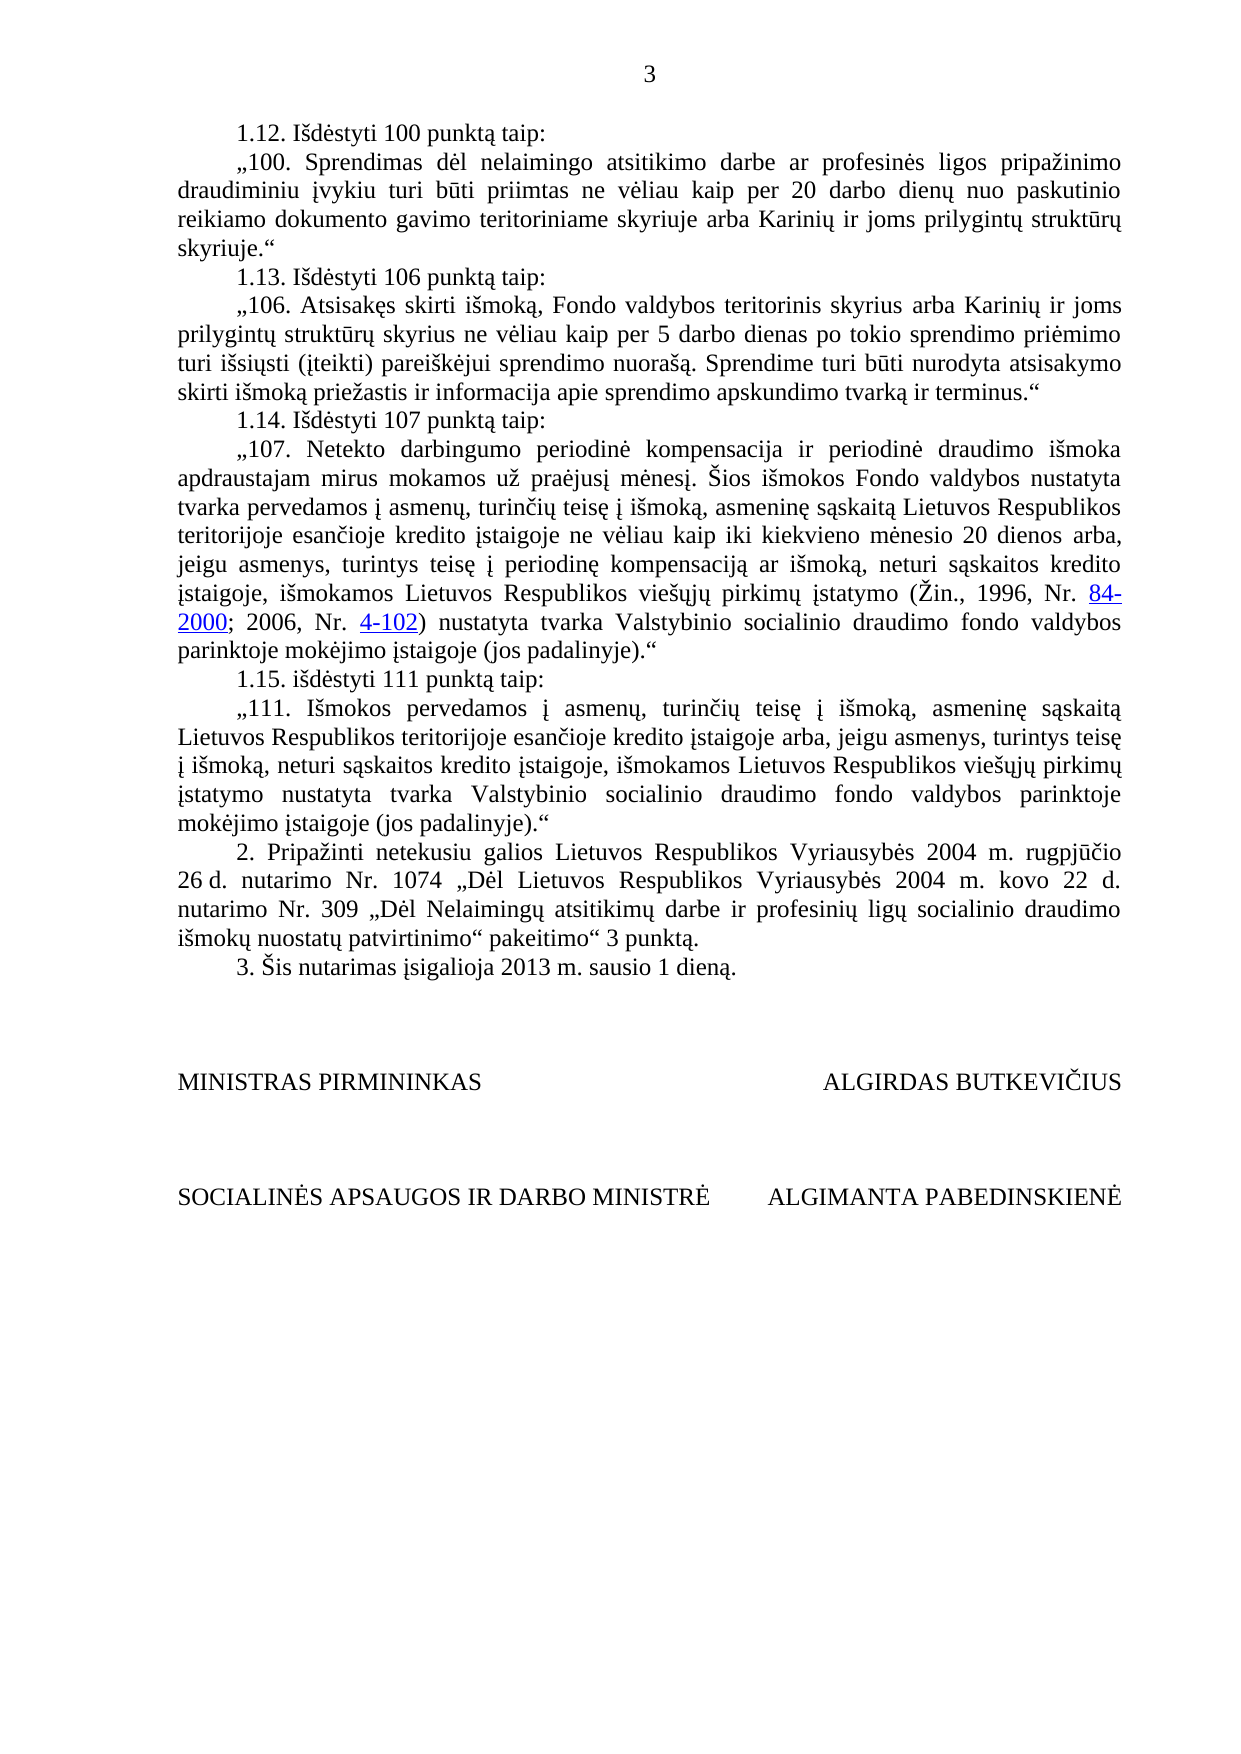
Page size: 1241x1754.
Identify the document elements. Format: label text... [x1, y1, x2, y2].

text 1.12. Išdėstyti 100 punktą taip: [177, 118, 1122, 147]
text 1.14. Išdėstyti 107 punktą taip: [177, 406, 1122, 434]
text 2. Pripažinti netekusiu galios Lietuvos Respublikos Vyriausybės 2004 m. rugpjūčio 26 d. nutarimo Nr. 1074 „Dėl Lietuvos Respublikos Vyriausybės 2004 m. kovo 22 d. nutarimo Nr. 309 „Dėl Nelaimingų atsitikimų darbe ir profesinių ligų socialinio draudimo išmokų nuostatų patvirtinimo“ pakeitimo“ 3 punktą. [177, 837, 1122, 952]
text 1.13. Išdėstyti 106 punktą taip: [177, 262, 1122, 291]
text „111. Išmokos pervedamos į asmenų, turinčių teisę į išmoką, asmeninę sąskaitą Lietuvos Respublikos teritorijoje esančioje kredito įstaigoje arba, jeigu asmenys, turintys teisę į išmoką, neturi sąskaitos kredito įstaigoje, išmokamos Lietuvos Respublikos viešųjų pirkimų įstatymo nustatyta tvarka Valstybinio socialinio draudimo fondo valdybos parinktoje mokėjimo įstaigoje (jos padalinyje).“ [177, 693, 1122, 837]
text 3. Šis nutarimas įsigalioja 2013 m. sausio 1 dieną. [177, 952, 1122, 981]
text „100. Sprendimas dėl nelaimingo atsitikimo darbe ar profesinės ligos pripažinimo draudiminiu įvykiu turi būti priimtas ne vėliau kaip per 20 darbo dienų nuo paskutinio reikiamo dokumento gavimo teritoriniame skyriuje arba Karinių ir joms prilygintų struktūrų skyriuje.“ [177, 147, 1122, 262]
text 1.15. išdėstyti 111 punktą taip: [177, 664, 1122, 693]
text „107. Netekto darbingumo periodinė kompensacija ir periodinė draudimo išmoka apdraustajam mirus mokamos už praėjusį mėnesį. Šios išmokos Fondo valdybos nustatyta tvarka pervedamos į asmenų, turinčių teisę į išmoką, asmeninę sąskaitą Lietuvos Respublikos teritorijoje esančioje kredito įstaigoje ne vėliau kaip iki kiekvieno mėnesio 20 dienos arba, jeigu asmenys, turintys teisę į periodinę kompensaciją ar išmoką, neturi sąskaitos kredito įstaigoje, išmokamos Lietuvos Respublikos viešųjų pirkimų įstatymo (Žin., 1996, Nr. 84-2000; 2006, Nr. 4-102) nustatyta tvarka Valstybinio socialinio draudimo fondo valdybos parinktoje mokėjimo įstaigoje (jos padalinyje).“ [177, 434, 1122, 664]
text SOCIALINĖS APSAUGOS IR DARBO MINISTRĖ ALGIMANTA PABEDINSKIENĖ [177, 1182, 1122, 1211]
text „106. Atsisakęs skirti išmoką, Fondo valdybos teritorinis skyrius arba Karinių ir joms prilygintų struktūrų skyrius ne vėliau kaip per 5 darbo dienas po tokio sprendimo priėmimo turi išsiųsti (įteikti) pareiškėjui sprendimo nuorašą. Sprendime turi būti nurodyta atsisakymo skirti išmoką priežastis ir informacija apie sprendimo apskundimo tvarką ir terminus.“ [177, 291, 1122, 406]
text MINISTRAS PIRMININKAS ALGIRDAS BUTKEVIČIUS [177, 1067, 1122, 1096]
